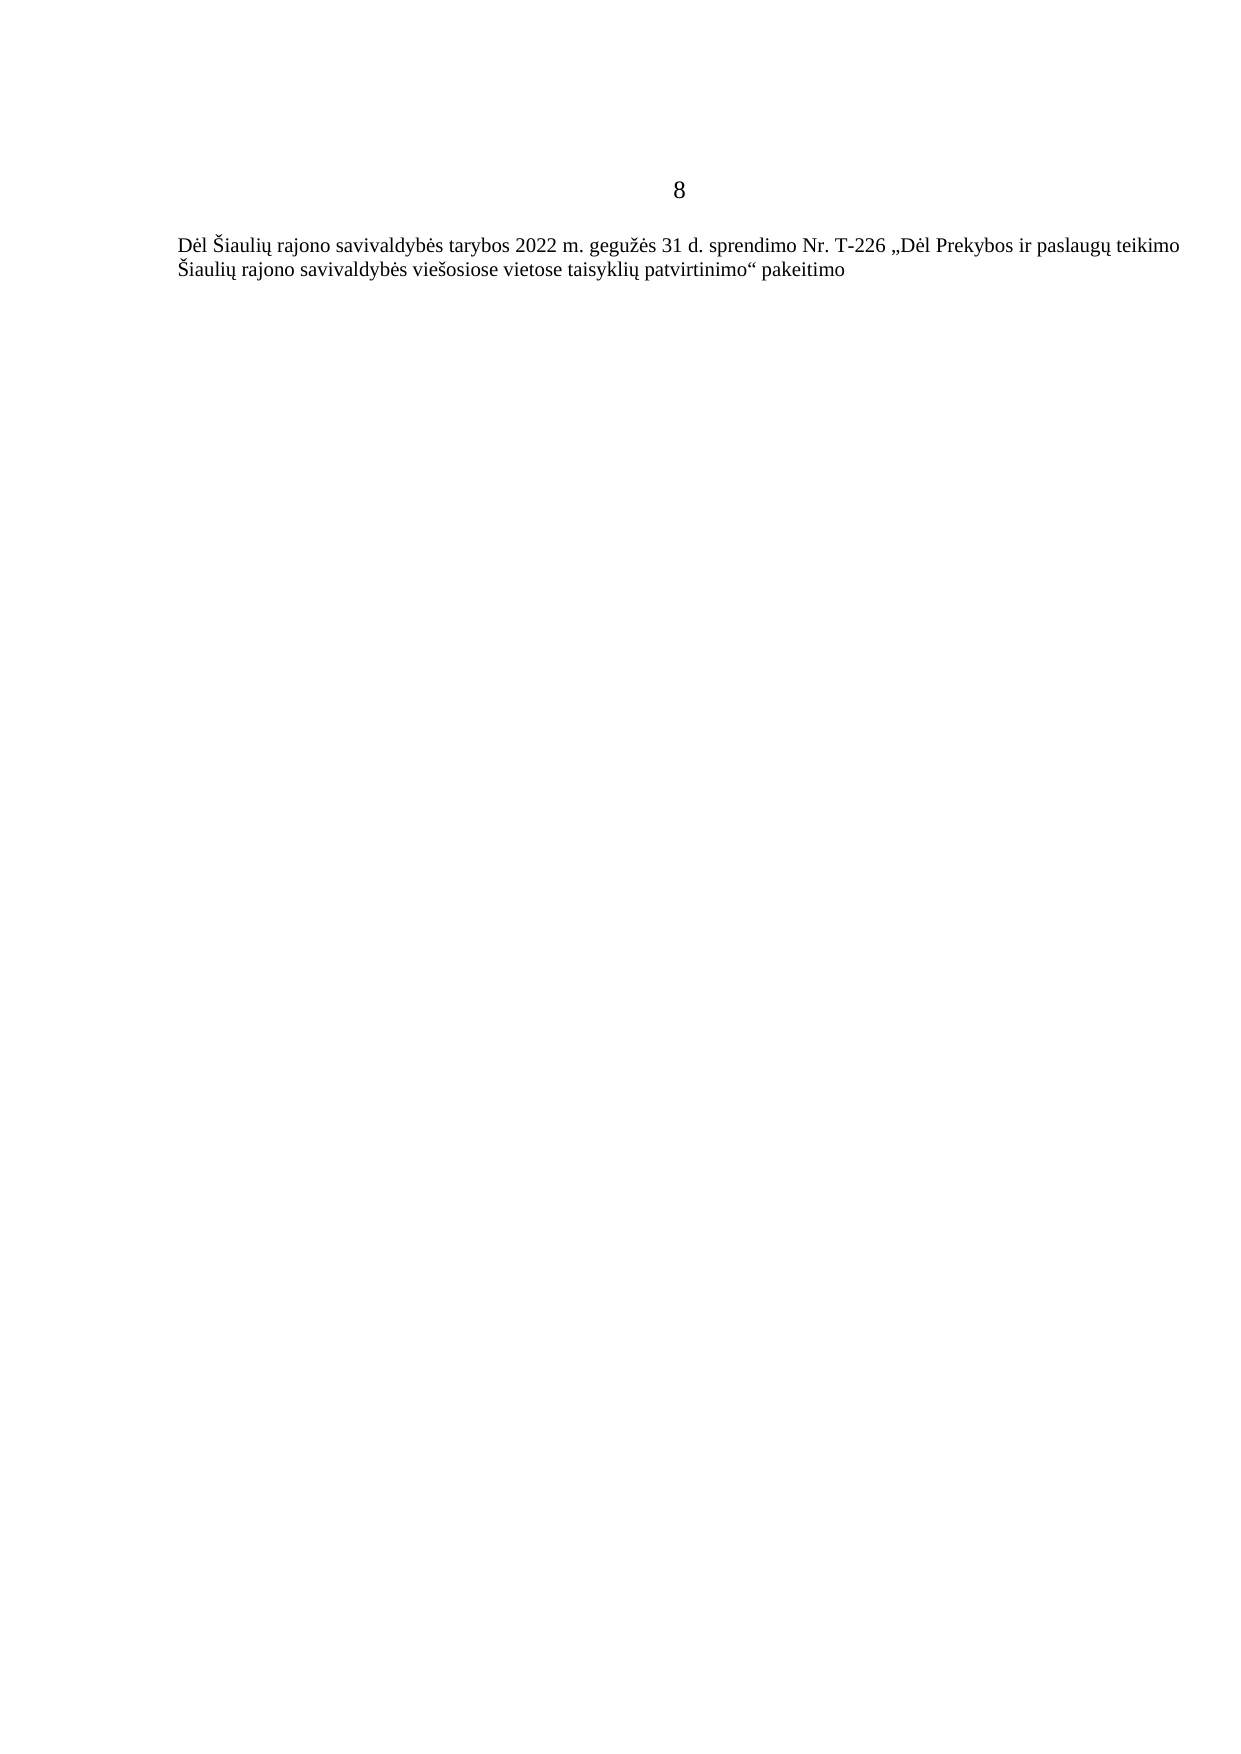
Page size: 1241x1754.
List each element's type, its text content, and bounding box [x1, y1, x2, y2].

text Dėl Šiaulių rajono savivaldybės tarybos 2022 m. gegužės 31 d. sprendimo Nr. T-226 „Dėl Prekybos ir paslaugų teikimo Šiaulių rajono savivaldybės viešosiose vietose taisyklių patvirtinimo“ pakeitimo [177, 233, 1181, 281]
